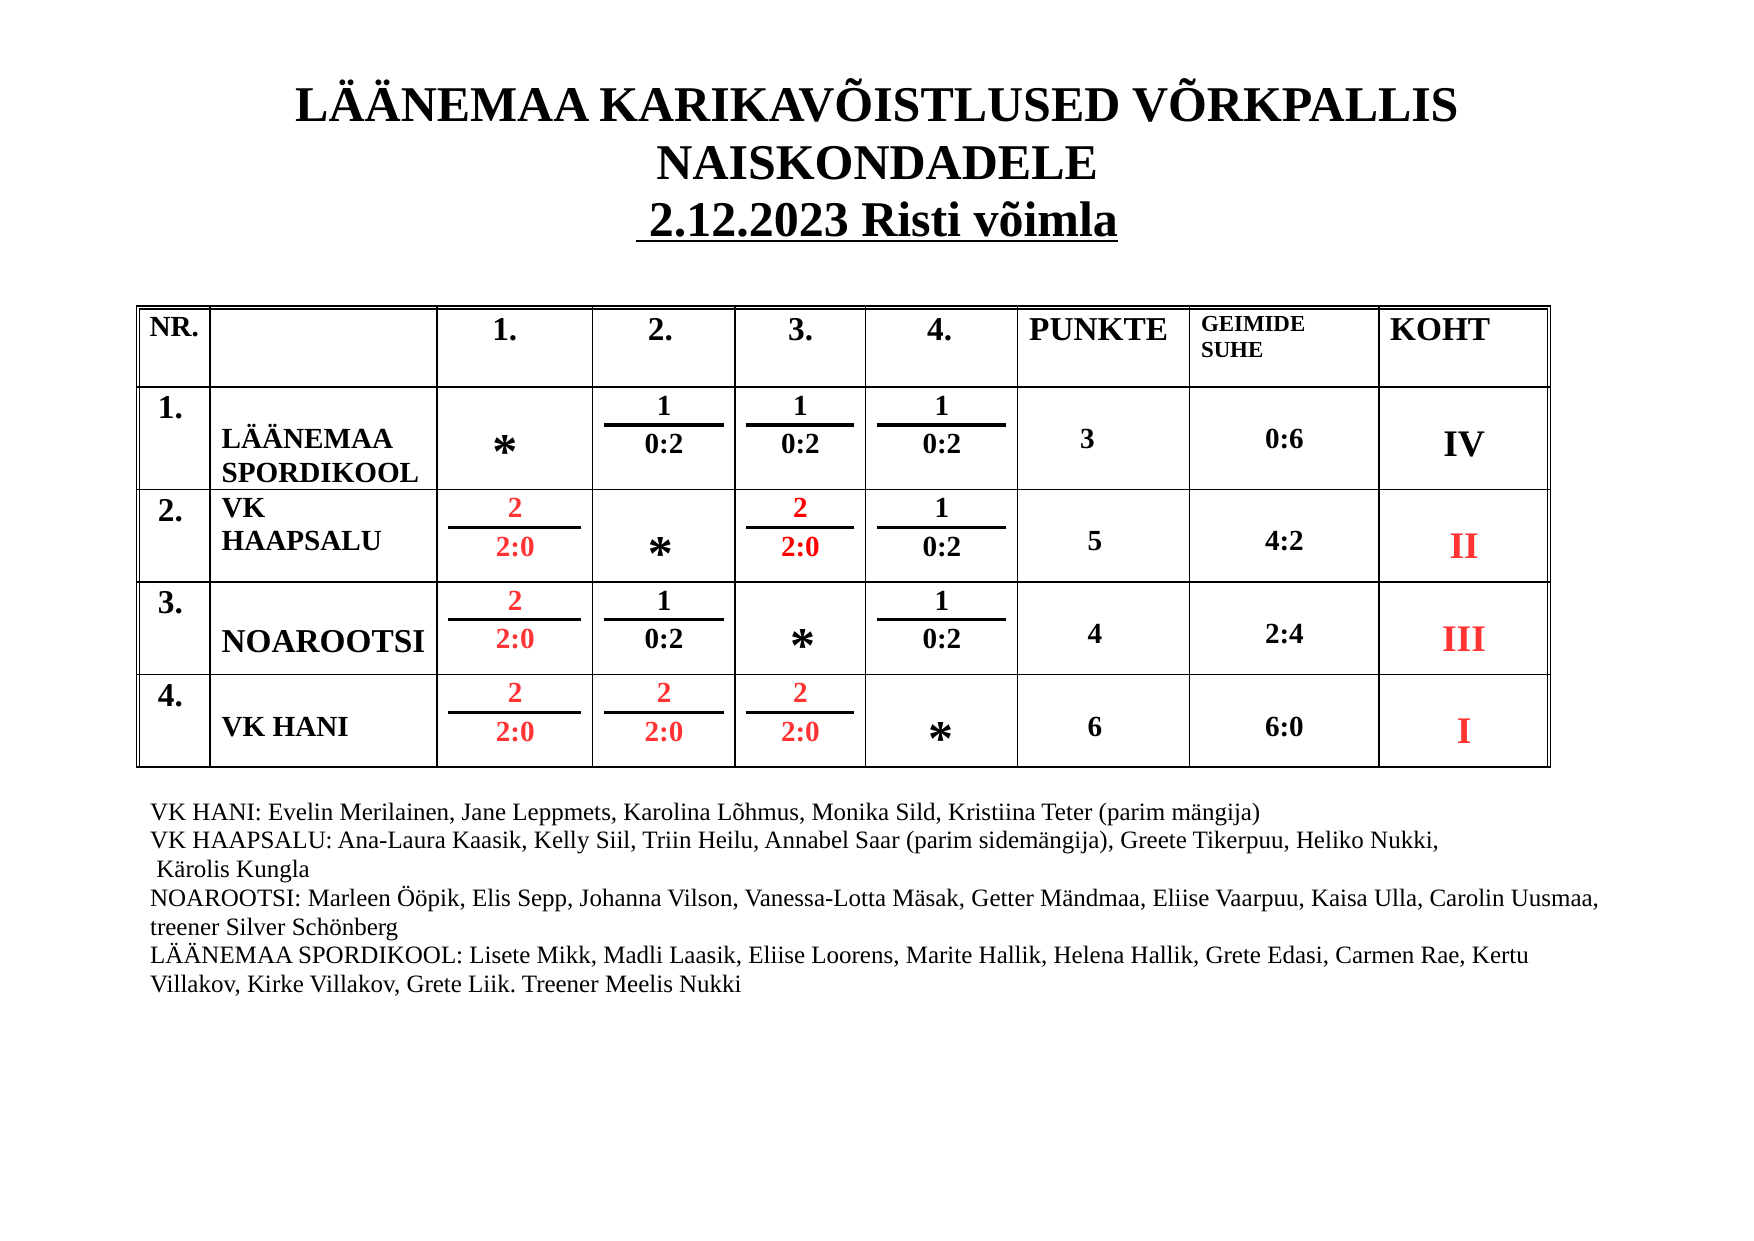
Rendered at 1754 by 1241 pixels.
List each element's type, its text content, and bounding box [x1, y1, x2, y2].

table_cell 1 0:2 [866, 583, 1017, 674]
table_header Nr. [140, 310, 209, 386]
table_cell 1 0:2 [593, 388, 734, 488]
table_cell II [1380, 490, 1547, 581]
table_header 4. [866, 310, 1017, 386]
table_cell 1 0:2 [866, 490, 1017, 581]
table_cell 4:2 [1190, 490, 1378, 581]
table_header 3. [736, 310, 865, 386]
text VK HANI: Evelin Merilainen, Jane Leppmets, Karolina Lõhmus, Monika Sild, Kristiina Teter (parim mängija) [150, 797, 1604, 825]
table_cell 1 0:2 [866, 388, 1017, 488]
table_cell 0:6 [1190, 388, 1378, 488]
table_cell VK HANI [211, 675, 436, 766]
text VK HAAPSALU: Ana-Laura Kaasik, Kelly Siil, Triin Heilu, Annabel Saar (parim sidemängija), Greete Tikerpuu, Heliko Nukki, [150, 825, 1604, 854]
table_cell 6:0 [1190, 675, 1378, 766]
table_header GEIMIDE suhe [1190, 310, 1378, 386]
table_cell 1 0:2 [593, 583, 734, 674]
table_cell 2 2:0 [593, 675, 734, 766]
text Kärolis Kungla [150, 854, 1604, 883]
table_header punkte [1018, 310, 1189, 386]
table_cell * [438, 388, 592, 488]
table_cell 2. [140, 490, 209, 581]
table_cell 4 [1018, 583, 1189, 674]
table_cell III [1380, 583, 1547, 674]
table_cell LÄÄNEMAA SPORDIKOOL [211, 388, 436, 488]
table_header koht [1380, 310, 1547, 386]
table_cell * [593, 490, 734, 581]
table_cell * [736, 583, 865, 674]
table_cell 6 [1018, 675, 1189, 766]
table_header 1. [438, 310, 592, 386]
table_cell IV [1380, 388, 1547, 488]
table_cell 3 [1018, 388, 1189, 488]
table_cell I [1380, 675, 1547, 766]
table_cell 2 2:0 [736, 675, 865, 766]
table_cell 1. [140, 388, 209, 488]
subtitle LÄÄNEMAA KARIKAVÕISTLUSED VÕRKPALLIS NAISKONDADELE [150, 75, 1604, 190]
text 2.12.2023 Risti võimla [150, 190, 1604, 247]
table_cell NOAROOTSI [211, 583, 436, 674]
table_cell VK HAAPSALU [211, 490, 436, 581]
table_cell 2 2:0 [736, 490, 865, 581]
table_header 2. [593, 310, 734, 386]
table_cell 1 0:2 [736, 388, 865, 488]
table_cell 2 2:0 [438, 490, 592, 581]
table_cell 2 2:0 [438, 583, 592, 674]
table_cell 4. [140, 675, 209, 766]
table_header [211, 310, 436, 386]
text LÄÄNEMAA SPORDIKOOL: Lisete Mikk, Madli Laasik, Eliise Loorens, Marite Hallik, Helena Hallik, Grete Edasi, Carmen Rae, Kertu Villakov, Kirke Villakov, Grete Liik. Treener Meelis Nukki [150, 940, 1604, 998]
table_cell 2 2:0 [438, 675, 592, 766]
table_cell 3. [140, 583, 209, 674]
text NOAROOTSI: Marleen Ööpik, Elis Sepp, Johanna Vilson, Vanessa-Lotta Mäsak, Getter Mändmaa, Eliise Vaarpuu, Kaisa Ulla, Carolin Uusmaa, treener Silver Schönberg [150, 883, 1604, 940]
table_cell 5 [1018, 490, 1189, 581]
table_cell 2:4 [1190, 583, 1378, 674]
table_cell * [866, 675, 1017, 766]
